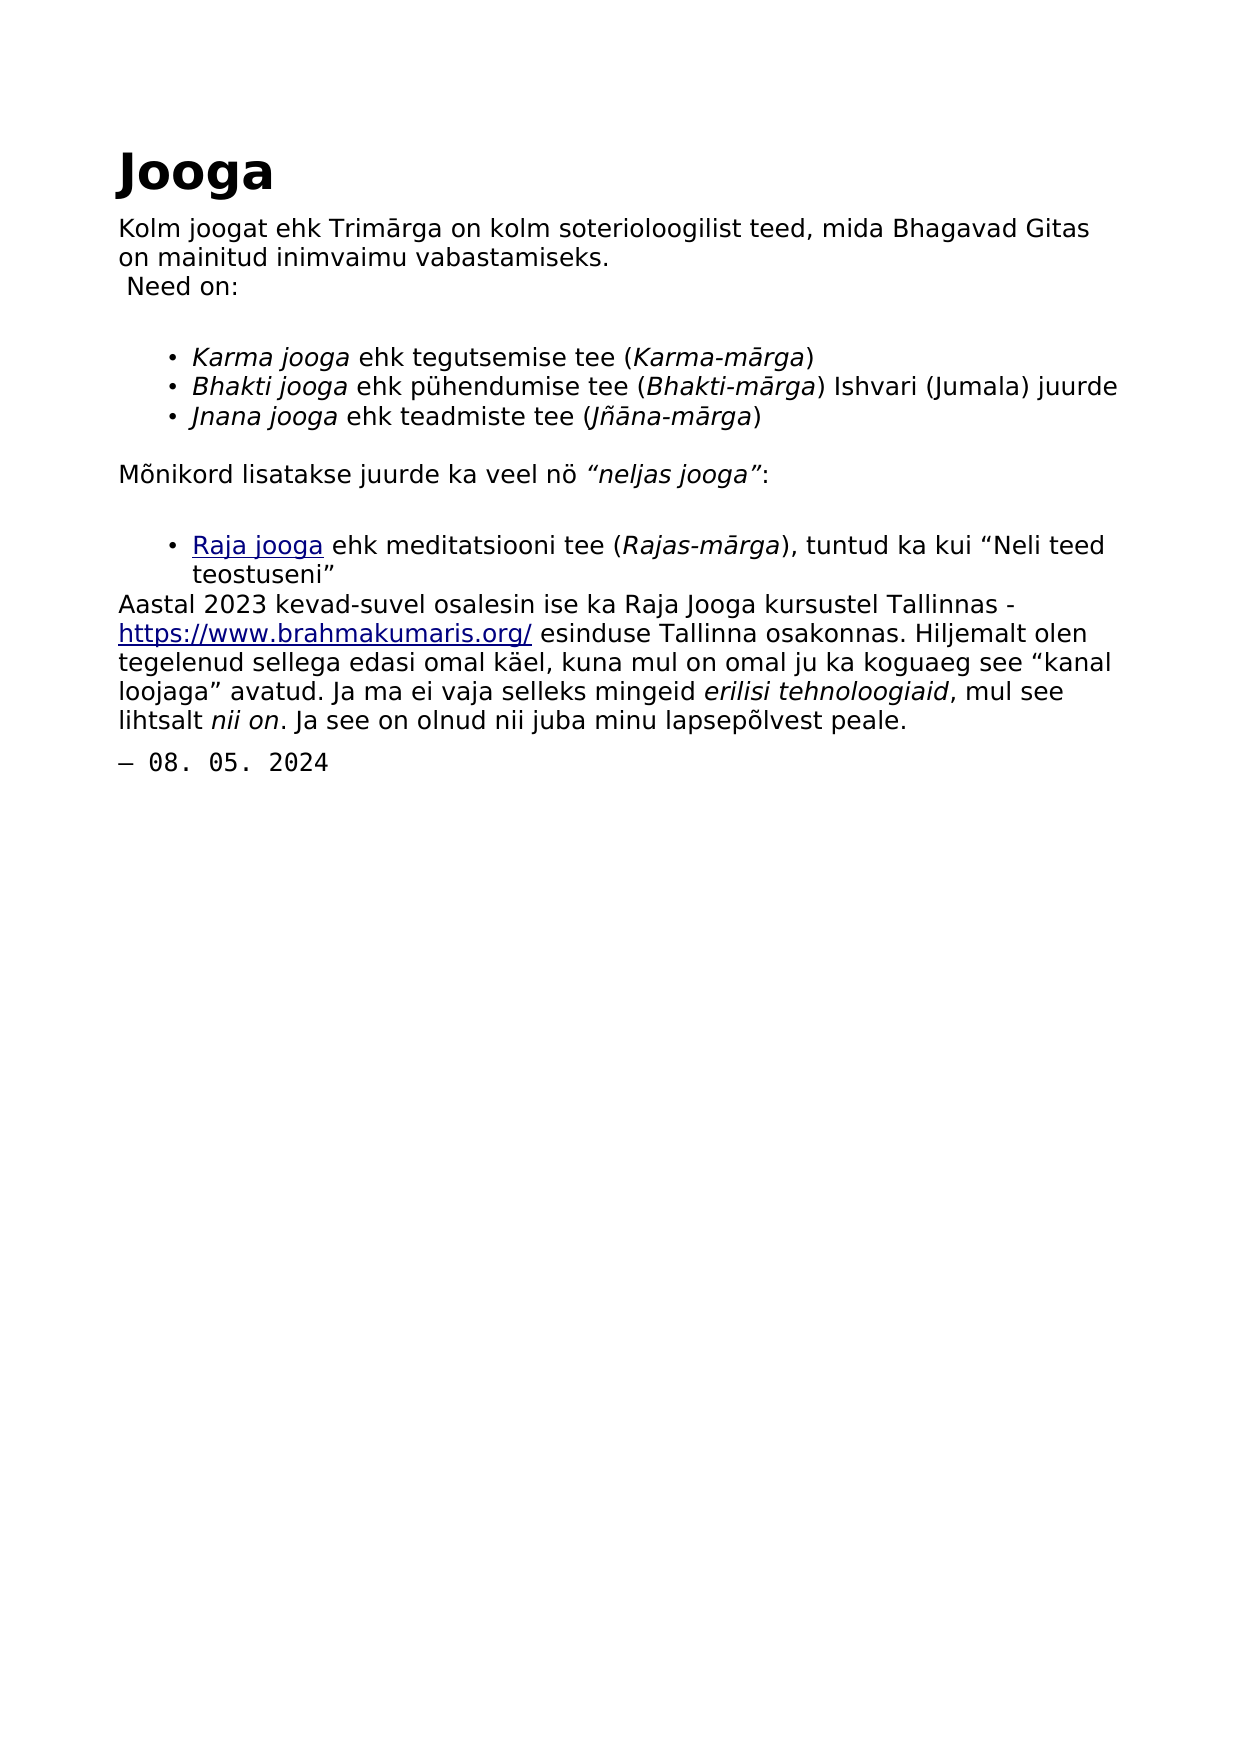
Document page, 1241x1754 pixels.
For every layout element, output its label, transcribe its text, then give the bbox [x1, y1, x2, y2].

subtitle Jooga [118, 143, 1122, 201]
text Kolm joogat ehk Trimārga on kolm soterioloogilist teed, mida Bhagavad Gitas on mainitud inimvaimu vabastamiseks. Need on: [118, 214, 1122, 301]
list Karma jooga ehk tegutsemise tee (Karma-mārga) [177, 343, 1122, 372]
list Bhakti jooga ehk pühendumise tee (Bhakti-mārga) Ishvari (Jumala) juurde [177, 372, 1122, 402]
text — 08. 05. 2024 [118, 748, 1122, 777]
text Mõnikord lisatakse juurde ka veel nö “neljas jooga”: [118, 460, 1122, 489]
list Raja jooga ehk meditatsiooni tee (Rajas-mārga), tuntud ka kui “Neli teed teostuseni” [177, 531, 1122, 590]
text Aastal 2023 kevad-suvel osalesin ise ka Raja Jooga kursustel Tallinnas - https://www.brahmakumaris.org/ esinduse Tallinna osakonnas. Hiljemalt olen tegelenud sellega edasi omal käel, kuna mul on omal ju ka koguaeg see “kanal loojaga” avatud. Ja ma ei vaja selleks mingeid erilisi tehnoloogiaid, mul see lihtsalt nii on. Ja see on olnud nii juba minu lapsepõlvest peale. [118, 590, 1122, 736]
list Jnana jooga ehk teadmiste tee (Jñāna-mārga) [177, 402, 1122, 431]
